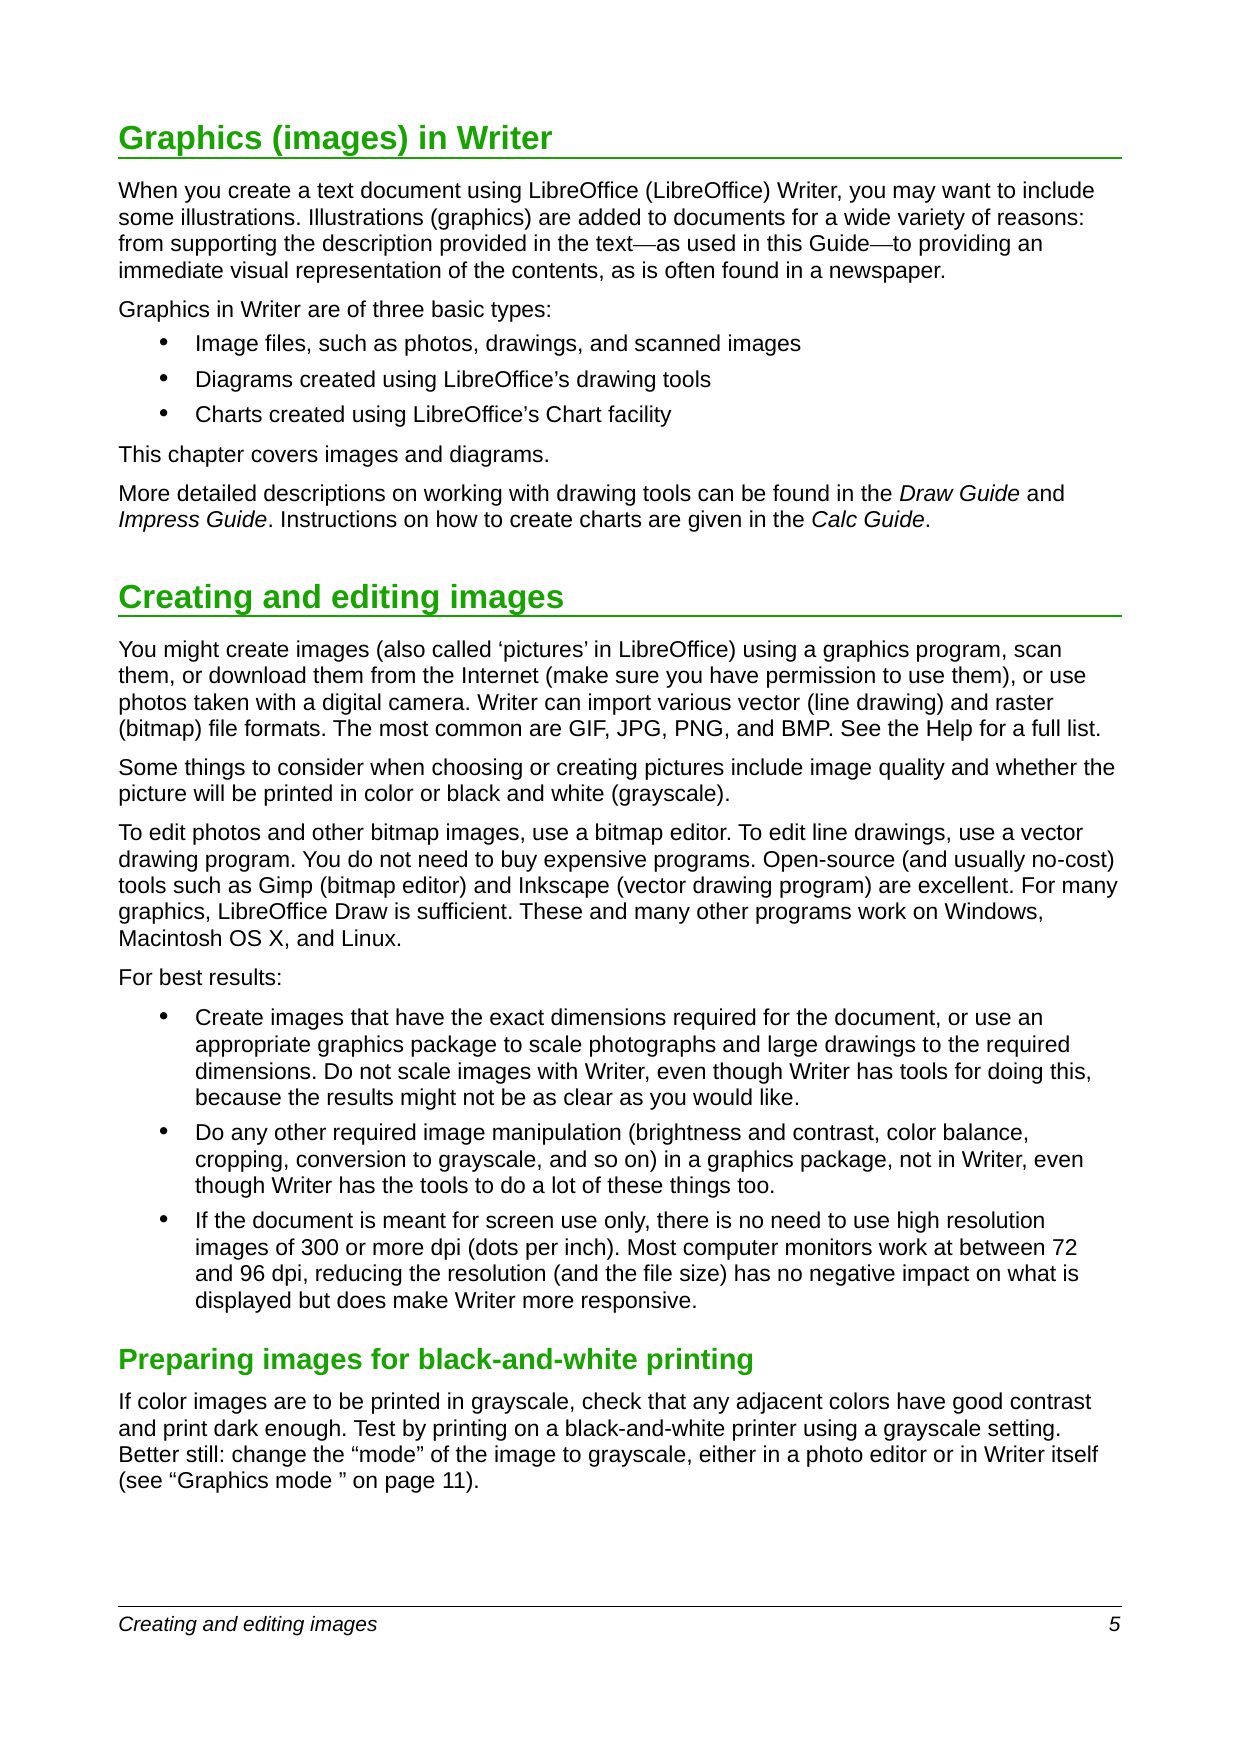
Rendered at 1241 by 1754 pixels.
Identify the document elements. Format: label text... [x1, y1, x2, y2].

list Graphics in Writer are of three basic types: [118, 296, 1122, 322]
subtitle Preparing images for black-and-white printing [118, 1342, 1122, 1376]
list Diagrams created using LibreOffice’s drawing tools [156, 364, 1122, 393]
text When you create a text document using LibreOffice (LibreOffice) Writer, you may want to include some illustrations. Illustrations (graphics) are added to documents for a wide variety of reasons: from supporting the description provided in the text—as used in this Guide—to providing an immediate visual representation of the contents, as is often found in a newspaper. [118, 177, 1122, 283]
list Create images that have the exact dimensions required for the document, or use an appropriate graphics package to scale photographs and large drawings to the required dimensions. Do not scale images with Writer, even though Writer has tools for doing this, because the results might not be as clear as you would like. [156, 1002, 1122, 1111]
text If color images are to be printed in grayscale, check that any adjacent colors have good contrast and print dark enough. Test by printing on a black-and-white printer using a grayscale setting. Better still: change the “mode” of the image to grayscale, either in a photo editor or in Writer itself (see “Graphics mode ” on page 11). [118, 1388, 1122, 1494]
subtitle Creating and editing images [118, 577, 1122, 615]
text You might create images (also called ‘pictures’ in LibreOffice) using a graphics program, scan them, or download them from the Internet (make sure you have permission to use them), or use photos taken with a digital camera. Writer can import various vector (line drawing) and raster (bitmap) file formats. The most common are GIF, JPG, PNG, and BMP. See the Help for a full list. [118, 636, 1122, 741]
subtitle Graphics (images) in Writer [118, 118, 1122, 157]
list Image files, such as photos, drawings, and scanned images [156, 328, 1122, 357]
list If the document is meant for screen use only, there is no need to use high resolution images of 300 or more dpi (dots per inch). Most computer monitors work at between 72 and 96 dpi, reducing the resolution (and the file size) has no negative impact on what is displayed but does make Writer more responsive. [156, 1205, 1122, 1313]
list Charts created using LibreOffice’s Chart facility [156, 399, 1122, 428]
list Do any other required image manipulation (brightness and contrast, color balance, cropping, conversion to grayscale, and so on) in a graphics package, not in Writer, even though Writer has the tools to do a lot of these things too. [156, 1117, 1122, 1199]
text More detailed descriptions on working with drawing tools can be found in the Draw Guide and Impress Guide. Instructions on how to create charts are given in the Calc Guide. [118, 479, 1122, 532]
text This chapter covers images and diagrams. [118, 441, 1122, 467]
text To edit photos and other bitmap images, use a bitmap editor. To edit line drawings, use a vector drawing program. You do not need to buy expensive programs. Open-source (and usually no‑cost) tools such as Gimp (bitmap editor) and Inkscape (vector drawing program) are excellent. For many graphics, LibreOffice Draw is sufficient. These and many other programs work on Windows, Macintosh OS X, and Linux. [118, 819, 1122, 951]
text Some things to consider when choosing or creating pictures include image quality and whether the picture will be printed in color or black and white (grayscale). [118, 754, 1122, 807]
text For best results: [118, 963, 1122, 990]
